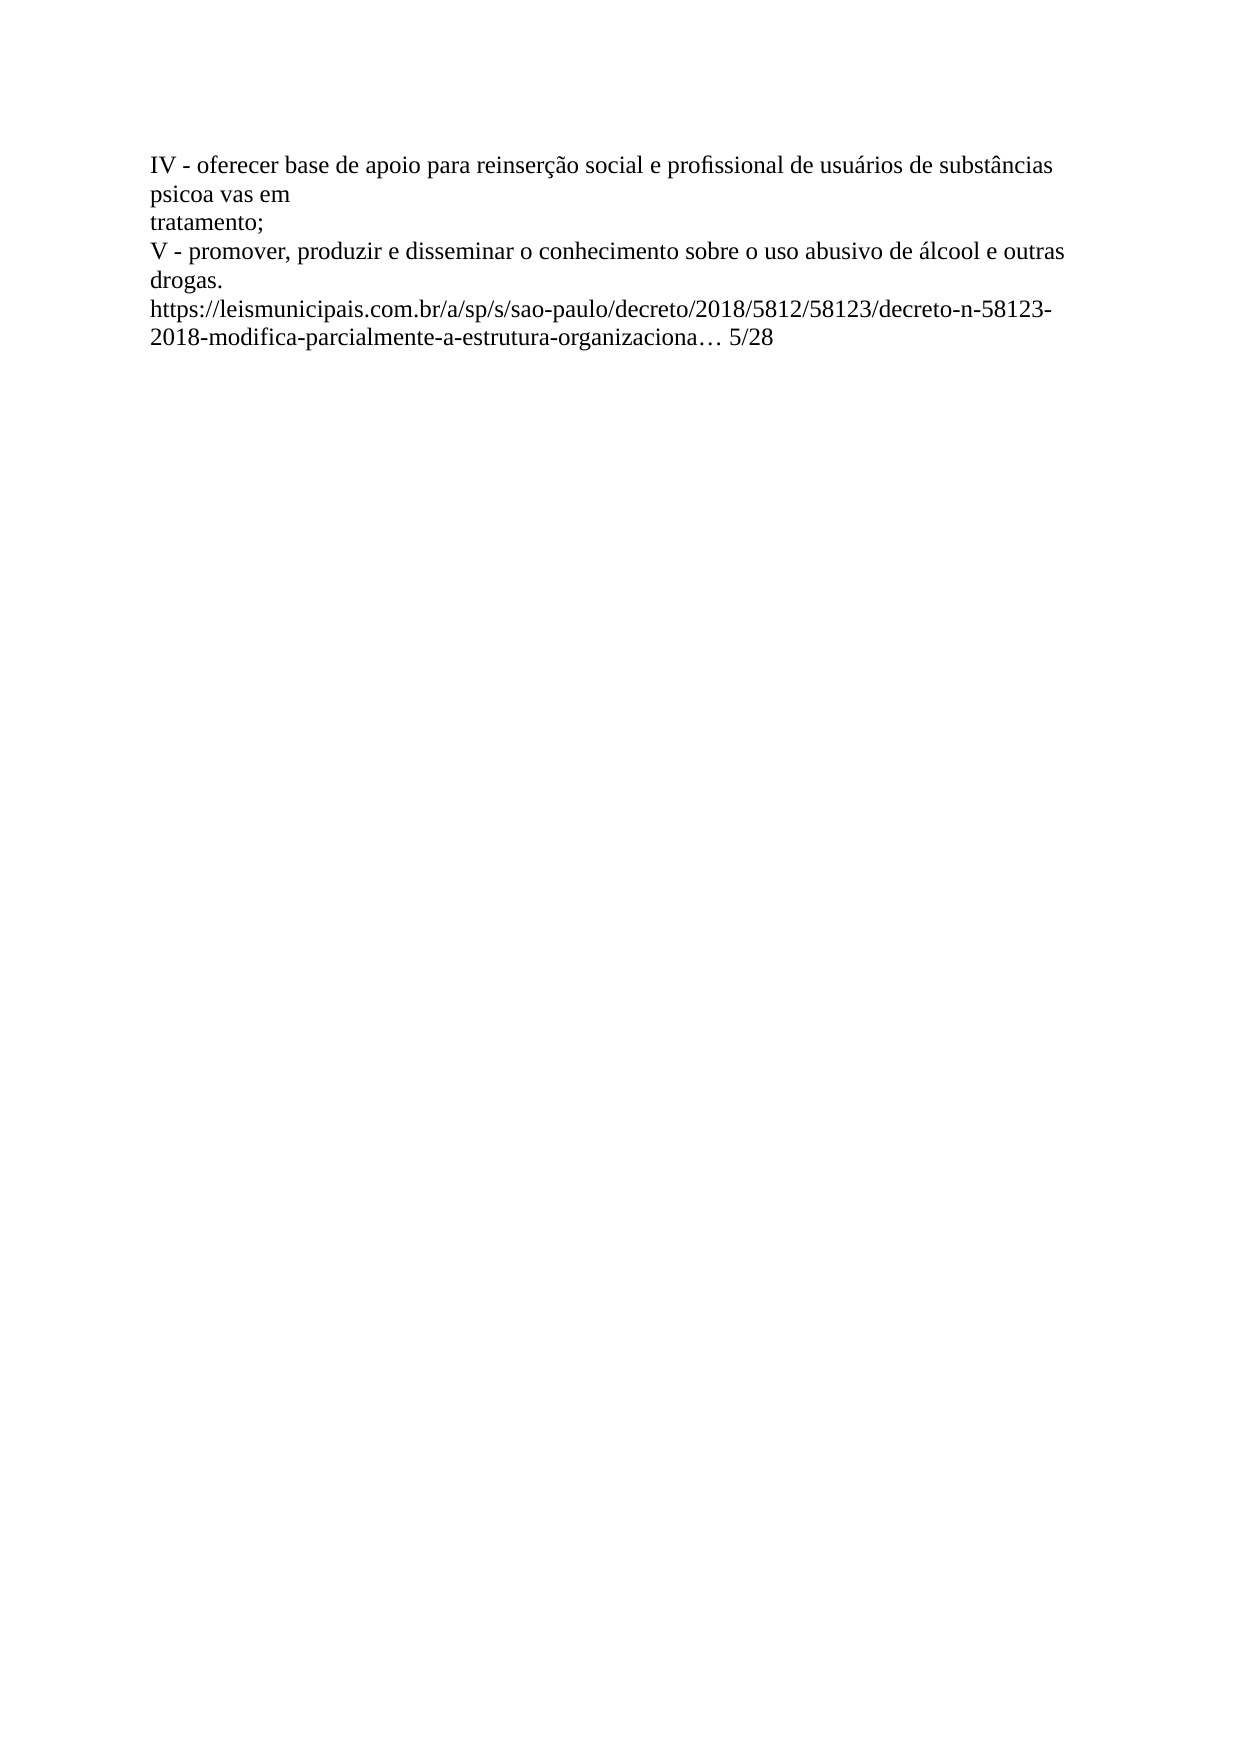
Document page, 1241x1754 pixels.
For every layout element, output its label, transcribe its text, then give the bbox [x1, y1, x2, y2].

text V - promover, produzir e disseminar o conhecimento sobre o uso abusivo de álcool e outras drogas. [150, 236, 1090, 294]
text IV - oferecer base de apoio para reinserção social e proﬁssional de usuários de substâncias psicoa vas em [150, 150, 1090, 207]
text tratamento; [150, 207, 1090, 236]
text https://leismunicipais.com.br/a/sp/s/sao-paulo/decreto/2018/5812/58123/decreto-n-58123-2018-modifica-parcialmente-a-estrutura-organizaciona… 5/28 [150, 294, 1090, 351]
